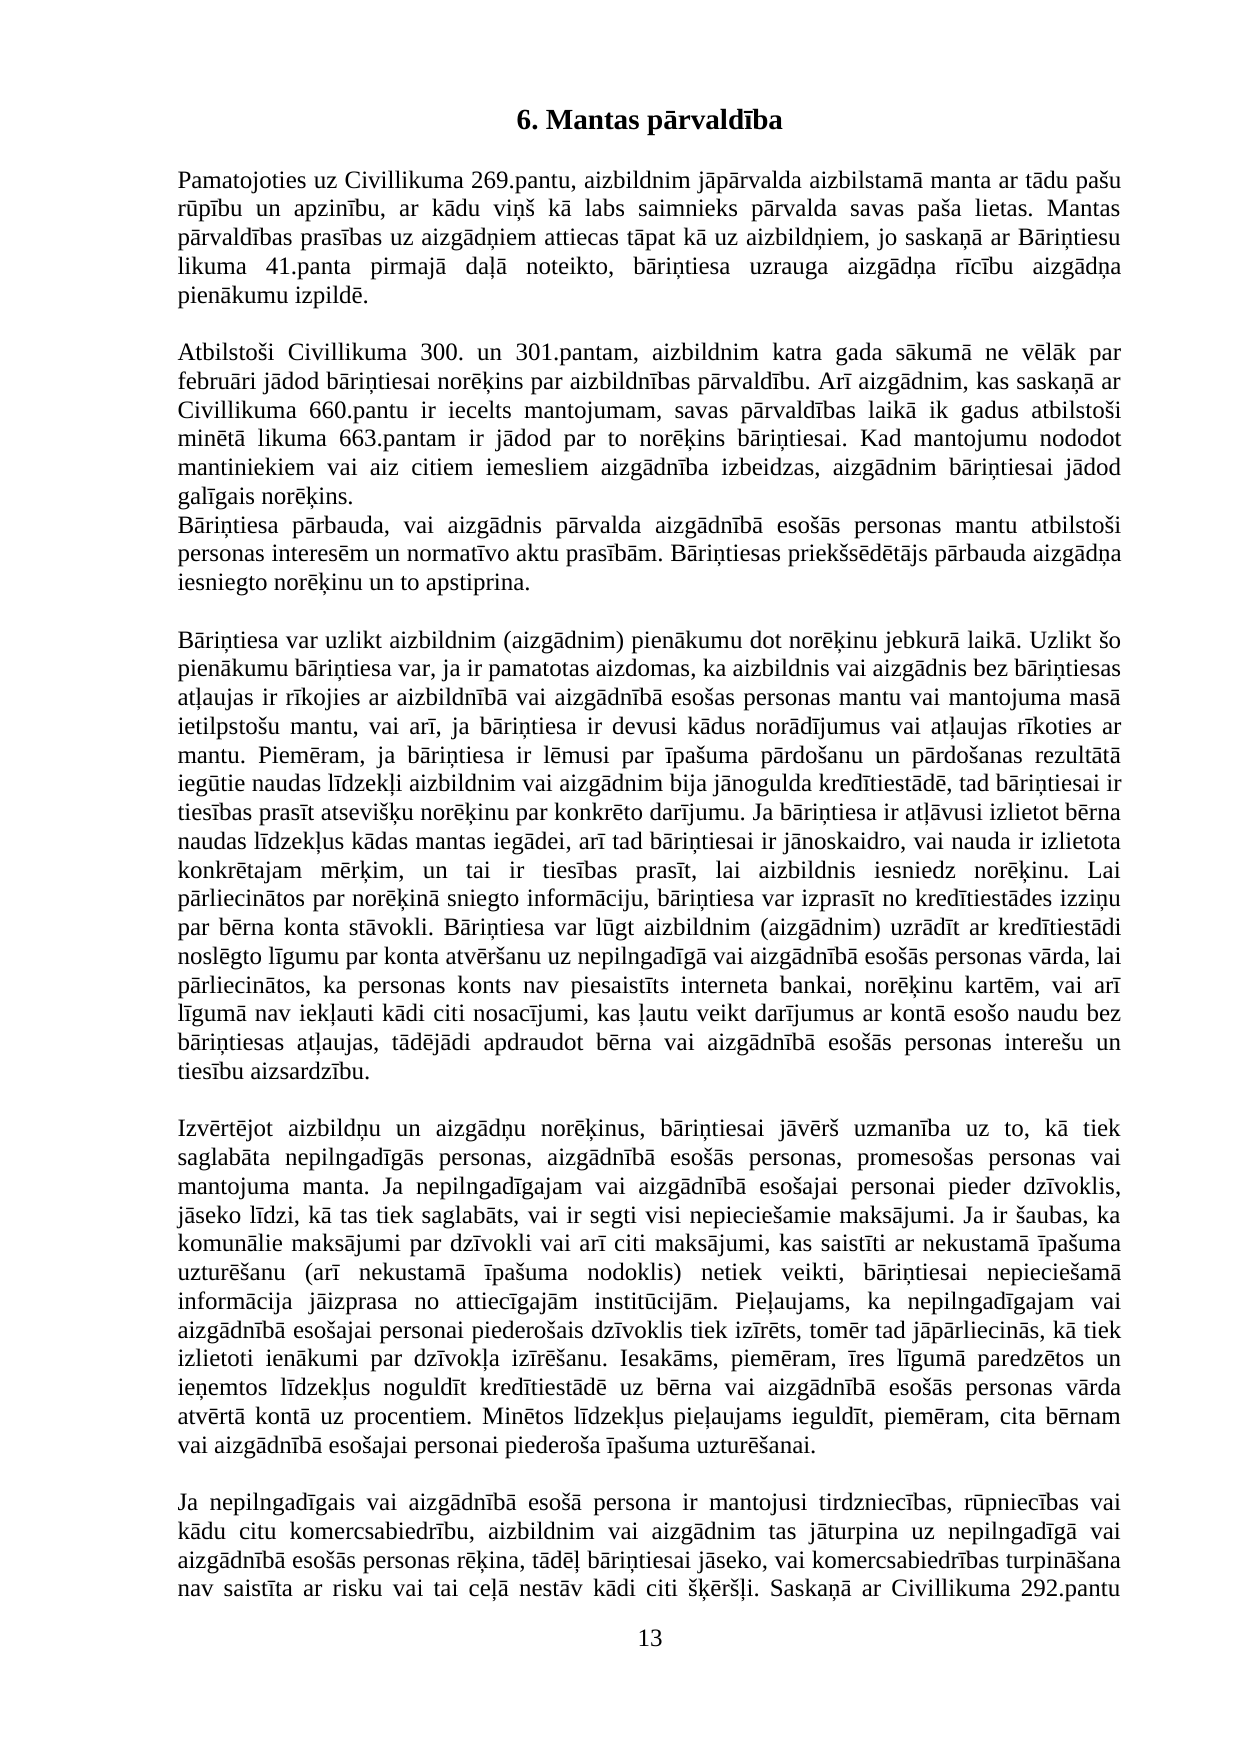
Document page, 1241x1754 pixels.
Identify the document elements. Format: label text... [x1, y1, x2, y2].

text Atbilstoši Civillikuma 300. un 301.pantam, aizbildnim katra gada sākumā ne vēlāk par februāri jādod bāriņtiesai norēķins par aizbildnības pārvaldību. Arī aizgādnim, kas saskaņā ar Civillikuma 660.pantu ir iecelts mantojumam, savas pārvaldības laikā ik gadus atbilstoši minētā likuma 663.pantam ir jādod par to norēķins bāriņtiesai. Kad mantojumu nododot mantiniekiem vai aiz citiem iemesliem aizgādnība izbeidzas, aizgādnim bāriņtiesai jādod galīgais norēķins. [177, 337, 1122, 510]
text Ja nepilngadīgais vai aizgādnībā esošā persona ir mantojusi tirdzniecības, rūpniecības vai kādu citu komercsabiedrību, aizbildnim vai aizgādnim tas jāturpina uz nepilngadīgā vai aizgādnībā esošās personas rēķina, tādēļ bāriņtiesai jāseko, vai komercsabiedrības turpināšana nav saistīta ar risku vai tai ceļā nestāv kādi citi šķēršļi. Saskaņā ar Civillikuma 292.pantu [177, 1487, 1122, 1602]
text Izvērtējot aizbildņu un aizgādņu norēķinus, bāriņtiesai jāvērš uzmanība uz to, kā tiek saglabāta nepilngadīgās personas, aizgādnībā esošās personas, promesošas personas vai mantojuma manta. Ja nepilngadīgajam vai aizgādnībā esošajai personai pieder dzīvoklis, jāseko līdzi, kā tas tiek saglabāts, vai ir segti visi nepieciešamie maksājumi. Ja ir šaubas, ka komunālie maksājumi par dzīvokli vai arī citi maksājumi, kas saistīti ar nekustamā īpašuma uzturēšanu (arī nekustamā īpašuma nodoklis) netiek veikti, bāriņtiesai nepieciešamā informācija jāizprasa no attiecīgajām institūcijām. Pieļaujams, ka nepilngadīgajam vai aizgādnībā esošajai personai piederošais dzīvoklis tiek izīrēts, tomēr tad jāpārliecinās, kā tiek izlietoti ienākumi par dzīvokļa izīrēšanu. Iesakāms, piemēram, īres līgumā paredzētos un ieņemtos līdzekļus noguldīt kredītiestādē uz bērna vai aizgādnībā esošās personas vārda atvērtā kontā uz procentiem. Minētos līdzekļus pieļaujams ieguldīt, piemēram, cita bērnam vai aizgādnībā esošajai personai piederoša īpašuma uzturēšanai. [177, 1113, 1122, 1458]
text Bāriņtiesa pārbauda, vai aizgādnis pārvalda aizgādnībā esošās personas mantu atbilstoši personas interesēm un normatīvo aktu prasībām. Bāriņtiesas priekšsēdētājs pārbauda aizgādņa iesniegto norēķinu un to apstiprina. [177, 510, 1122, 596]
text Bāriņtiesa var uzlikt aizbildnim (aizgādnim) pienākumu dot norēķinu jebkurā laikā. Uzlikt šo pienākumu bāriņtiesa var, ja ir pamatotas aizdomas, ka aizbildnis vai aizgādnis bez bāriņtiesas atļaujas ir rīkojies ar aizbildnībā vai aizgādnībā esošas personas mantu vai mantojuma masā ietilpstošu mantu, vai arī, ja bāriņtiesa ir devusi kādus norādījumus vai atļaujas rīkoties ar mantu. Piemēram, ja bāriņtiesa ir lēmusi par īpašuma pārdošanu un pārdošanas rezultātā iegūtie naudas līdzekļi aizbildnim vai aizgādnim bija jānogulda kredītiestādē, tad bāriņtiesai ir tiesības prasīt atsevišķu norēķinu par konkrēto darījumu. Ja bāriņtiesa ir atļāvusi izlietot bērna naudas līdzekļus kādas mantas iegādei, arī tad bāriņtiesai ir jānoskaidro, vai nauda ir izlietota konkrētajam mērķim, un tai ir tiesības prasīt, lai aizbildnis iesniedz norēķinu. Lai pārliecinātos par norēķinā sniegto informāciju, bāriņtiesa var izprasīt no kredītiestādes izziņu par bērna konta stāvokli. Bāriņtiesa var lūgt aizbildnim (aizgādnim) uzrādīt ar kredītiestādi noslēgto līgumu par konta atvēršanu uz nepilngadīgā vai aizgādnībā esošās personas vārda, lai pārliecinātos, ka personas konts nav piesaistīts interneta bankai, norēķinu kartēm, vai arī līgumā nav iekļauti kādi citi nosacījumi, kas ļautu veikt darījumus ar kontā esošo naudu bez bāriņtiesas atļaujas, tādējādi apdraudot bērna vai aizgādnībā esošās personas interešu un tiesību aizsardzību. [177, 625, 1122, 1085]
subtitle 6. Mantas pārvaldība [177, 102, 1122, 136]
text Pamatojoties uz Civillikuma 269.pantu, aizbildnim jāpārvalda aizbilstamā manta ar tādu pašu rūpību un apzinību, ar kādu viņš kā labs saimnieks pārvalda savas paša lietas. Mantas pārvaldības prasības uz aizgādņiem attiecas tāpat kā uz aizbildņiem, jo saskaņā ar Bāriņtiesu likuma 41.panta pirmajā daļā noteikto, bāriņtiesa uzrauga aizgādņa rīcību aizgādņa pienākumu izpildē. [177, 165, 1122, 308]
